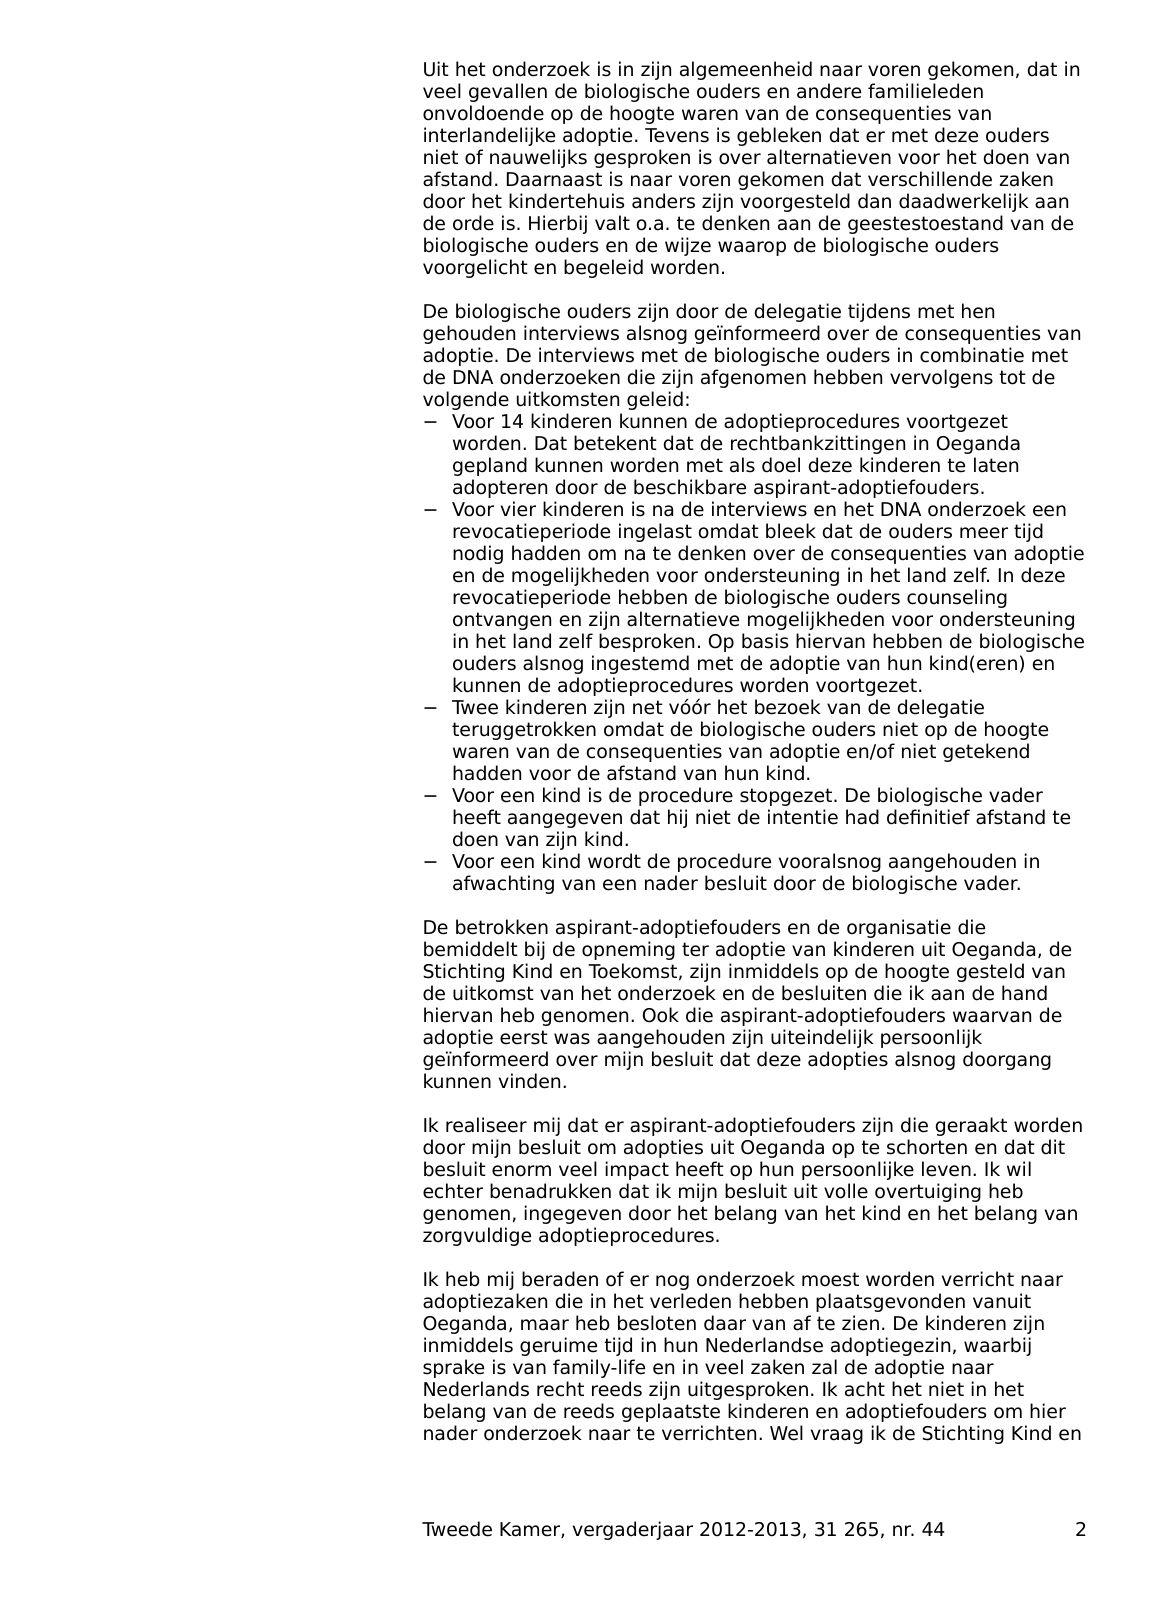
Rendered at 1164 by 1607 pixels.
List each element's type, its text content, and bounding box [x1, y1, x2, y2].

text − Voor een kind wordt de procedure vooralsnog aangehouden in afwachting van een nader besluit door de biologische vader. [422, 851, 1087, 894]
text Ik realiseer mij dat er aspirant-adoptiefouders zijn die geraakt worden door mijn besluit om adopties uit Oeganda op te schorten en dat dit besluit enorm veel impact heeft op hun persoonlijke leven. Ik wil echter benadrukken dat ik mijn besluit uit volle overtuiging heb genomen, ingegeven door het belang van het kind en het belang van zorgvuldige adoptieprocedures. [422, 1115, 1087, 1247]
text − Voor 14 kinderen kunnen de adoptieprocedures voortgezet worden. Dat betekent dat de rechtbankzittingen in Oeganda gepland kunnen worden met als doel deze kinderen te laten adopteren door de beschikbare aspirant-adoptiefouders. [422, 411, 1087, 499]
text Uit het onderzoek is in zijn algemeenheid naar voren gekomen, dat in veel gevallen de biologische ouders en andere familieleden onvoldoende op de hoogte waren van de consequenties van interlandelijke adoptie. Tevens is gebleken dat er met deze ouders niet of nauwelijks gesproken is over alternatieven voor het doen van afstand. Daarnaast is naar voren gekomen dat verschillende zaken door het kindertehuis anders zijn voorgesteld dan daadwerkelijk aan de orde is. Hierbij valt o.a. te denken aan de geestestoestand van de biologische ouders en de wijze waarop de biologische ouders voorgelicht en begeleid worden. [422, 59, 1087, 279]
text De betrokken aspirant-adoptiefouders en de organisatie die bemiddelt bij de opneming ter adoptie van kinderen uit Oeganda, de Stichting Kind en Toekomst, zijn inmiddels op de hoogte gesteld van de uitkomst van het onderzoek en de besluiten die ik aan de hand hiervan heb genomen. Ook die aspirant-adoptiefouders waarvan de adoptie eerst was aangehouden zijn uiteindelijk persoonlijk geïnformeerd over mijn besluit dat deze adopties alsnog doorgang kunnen vinden. [422, 917, 1087, 1092]
text − Voor een kind is de procedure stopgezet. De biologische vader heeft aangegeven dat hij niet de intentie had definitief afstand te doen van zijn kind. [422, 784, 1087, 851]
text De biologische ouders zijn door de delegatie tijdens met hen gehouden interviews alsnog geïnformeerd over de consequenties van adoptie. De interviews met de biologische ouders in combinatie met de DNA onderzoeken die zijn afgenomen hebben vervolgens tot de volgende uitkomsten geleid: [422, 301, 1087, 411]
text Ik heb mij beraden of er nog onderzoek moest worden verricht naar adoptiezaken die in het verleden hebben plaatsgevonden vanuit Oeganda, maar heb besloten daar van af te zien. De kinderen zijn inmiddels geruime tijd in hun Nederlandse adoptiegezin, waarbij sprake is van family-life en in veel zaken zal de adoptie naar Nederlands recht reeds zijn uitgesproken. Ik acht het niet in het belang van de reeds geplaatste kinderen en adoptiefouders om hier nader onderzoek naar te verrichten. Wel vraag ik de Stichting Kind en [422, 1269, 1087, 1444]
text − Twee kinderen zijn net vóór het bezoek van de delegatie teruggetrokken omdat de biologische ouders niet op de hoogte waren van de consequenties van adoptie en/of niet getekend hadden voor de afstand van hun kind. [422, 697, 1087, 784]
text − Voor vier kinderen is na de interviews en het DNA onderzoek een revocatieperiode ingelast omdat bleek dat de ouders meer tijd nodig hadden om na te denken over de consequenties van adoptie en de mogelijkheden voor ondersteuning in het land zelf. In deze revocatieperiode hebben de biologische ouders counseling ontvangen en zijn alternatieve mogelijkheden voor ondersteuning in het land zelf besproken. Op basis hiervan hebben de biologische ouders alsnog ingestemd met de adoptie van hun kind(eren) en kunnen de adoptieprocedures worden voortgezet. [422, 499, 1087, 697]
